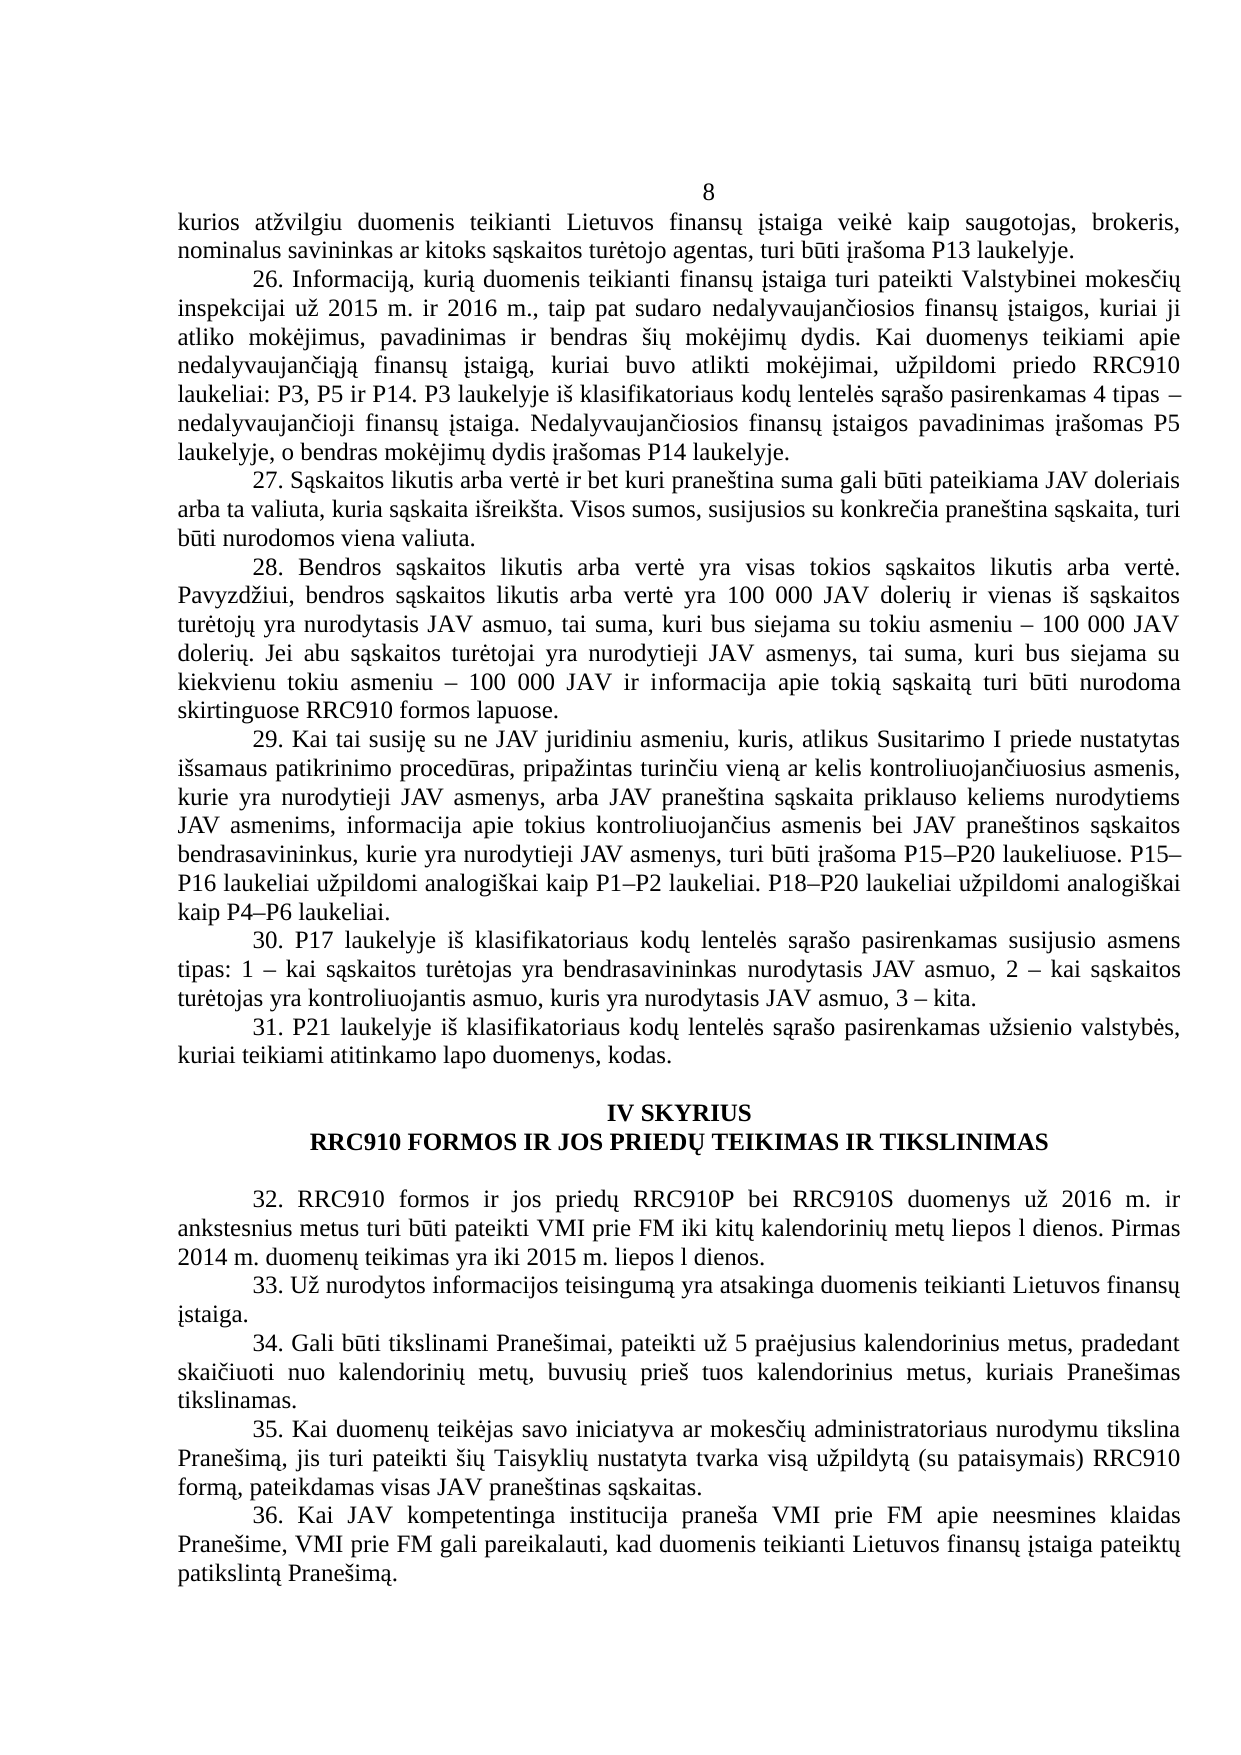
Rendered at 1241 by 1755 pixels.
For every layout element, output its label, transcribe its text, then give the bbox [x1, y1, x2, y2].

text 30. P17 laukelyje iš klasifikatoriaus kodų lentelės sąrašo pasirenkamas susijusio asmens tipas: 1 – kai sąskaitos turėtojas yra bendrasavininkas nurodytasis JAV asmuo, 2 – kai sąskaitos turėtojas yra kontroliuojantis asmuo, kuris yra nurodytasis JAV asmuo, 3 – kita. [177, 925, 1181, 1012]
text 34. Gali būti tikslinami Pranešimai, pateikti už 5 praėjusius kalendorinius metus, pradedant skaičiuoti nuo kalendorinių metų, buvusių prieš tuos kalendorinius metus, kuriais Pranešimas tikslinamas. [177, 1328, 1181, 1414]
text 29. Kai tai susiję su ne JAV juridiniu asmeniu, kuris, atlikus Susitarimo I priede nustatytas išsamaus patikrinimo procedūras, pripažintas turinčiu vieną ar kelis kontroliuojančiuosius asmenis, kurie yra nurodytieji JAV asmenys, arba JAV praneština sąskaita priklauso keliems nurodytiems JAV asmenims, informacija apie tokius kontroliuojančius asmenis bei JAV praneštinos sąskaitos bendrasavininkus, kurie yra nurodytieji JAV asmenys, turi būti įrašoma P15–P20 laukeliuose. P15–P16 laukeliai užpildomi analogiškai kaip P1–P2 laukeliai. P18–P20 laukeliai užpildomi analogiškai kaip P4–P6 laukeliai. [177, 724, 1181, 925]
text 28. Bendros sąskaitos likutis arba vertė yra visas tokios sąskaitos likutis arba vertė. Pavyzdžiui, bendros sąskaitos likutis arba vertė yra 100 000 JAV dolerių ir vienas iš sąskaitos turėtojų yra nurodytasis JAV asmuo, tai suma, kuri bus siejama su tokiu asmeniu – 100 000 JAV dolerių. Jei abu sąskaitos turėtojai yra nurodytieji JAV asmenys, tai suma, kuri bus siejama su kiekvienu tokiu asmeniu – 100 000 JAV ir informacija apie tokią sąskaitą turi būti nurodoma skirtinguose RRC910 formos lapuose. [177, 552, 1181, 724]
text 33. Už nurodytos informacijos teisingumą yra atsakinga duomenis teikianti Lietuvos finansų įstaiga. [177, 1270, 1181, 1328]
text IV SKYRIUS [177, 1098, 1181, 1127]
text 36. Kai JAV kompetentinga institucija praneša VMI prie FM apie neesmines klaidas Pranešime, VMI prie FM gali pareikalauti, kad duomenis teikianti Lietuvos finansų įstaiga pateiktų patikslintą Pranešimą. [177, 1500, 1181, 1587]
text 26. Informaciją, kurią duomenis teikianti finansų įstaiga turi pateikti Valstybinei mokesčių inspekcijai už 2015 m. ir 2016 m., taip pat sudaro nedalyvaujančiosios finansų įstaigos, kuriai ji atliko mokėjimus, pavadinimas ir bendras šių mokėjimų dydis. Kai duomenys teikiami apie nedalyvaujančiąją finansų įstaigą, kuriai buvo atlikti mokėjimai, užpildomi priedo RRC910 laukeliai: P3, P5 ir P14. P3 laukelyje iš klasifikatoriaus kodų lentelės sąrašo pasirenkamas 4 tipas – nedalyvaujančioji finansų įstaiga. Nedalyvaujančiosios finansų įstaigos pavadinimas įrašomas P5 laukelyje, o bendras mokėjimų dydis įrašomas P14 laukelyje. [177, 264, 1181, 465]
text 32. RRC910 formos ir jos priedų RRC910P bei RRC910S duomenys už 2016 m. ir ankstesnius metus turi būti pateikti VMI prie FM iki kitų kalendorinių metų liepos l dienos. Pirmas 2014 m. duomenų teikimas yra iki 2015 m. liepos l dienos. [177, 1184, 1181, 1270]
text 31. P21 laukelyje iš klasifikatoriaus kodų lentelės sąrašo pasirenkamas užsienio valstybės, kuriai teikiami atitinkamo lapo duomenys, kodas. [177, 1012, 1181, 1069]
text kurios atžvilgiu duomenis teikianti Lietuvos finansų įstaiga veikė kaip saugotojas, brokeris, nominalus savininkas ar kitoks sąskaitos turėtojo agentas, turi būti įrašoma P13 laukelyje. [177, 207, 1181, 264]
text 27. Sąskaitos likutis arba vertė ir bet kuri praneština suma gali būti pateikiama JAV doleriais arba ta valiuta, kuria sąskaita išreikšta. Visos sumos, susijusios su konkrečia praneština sąskaita, turi būti nurodomos viena valiuta. [177, 465, 1181, 552]
text 35. Kai duomenų teikėjas savo iniciatyva ar mokesčių administratoriaus nurodymu tikslina Pranešimą, jis turi pateikti šių Taisyklių nustatyta tvarka visą užpildytą (su pataisymais) RRC910 formą, pateikdamas visas JAV praneštinas sąskaitas. [177, 1414, 1181, 1500]
text RRC910 FORMOS IR JOS PRIEDŲ TEIKIMAS IR TIKSLINIMAS [177, 1127, 1181, 1155]
